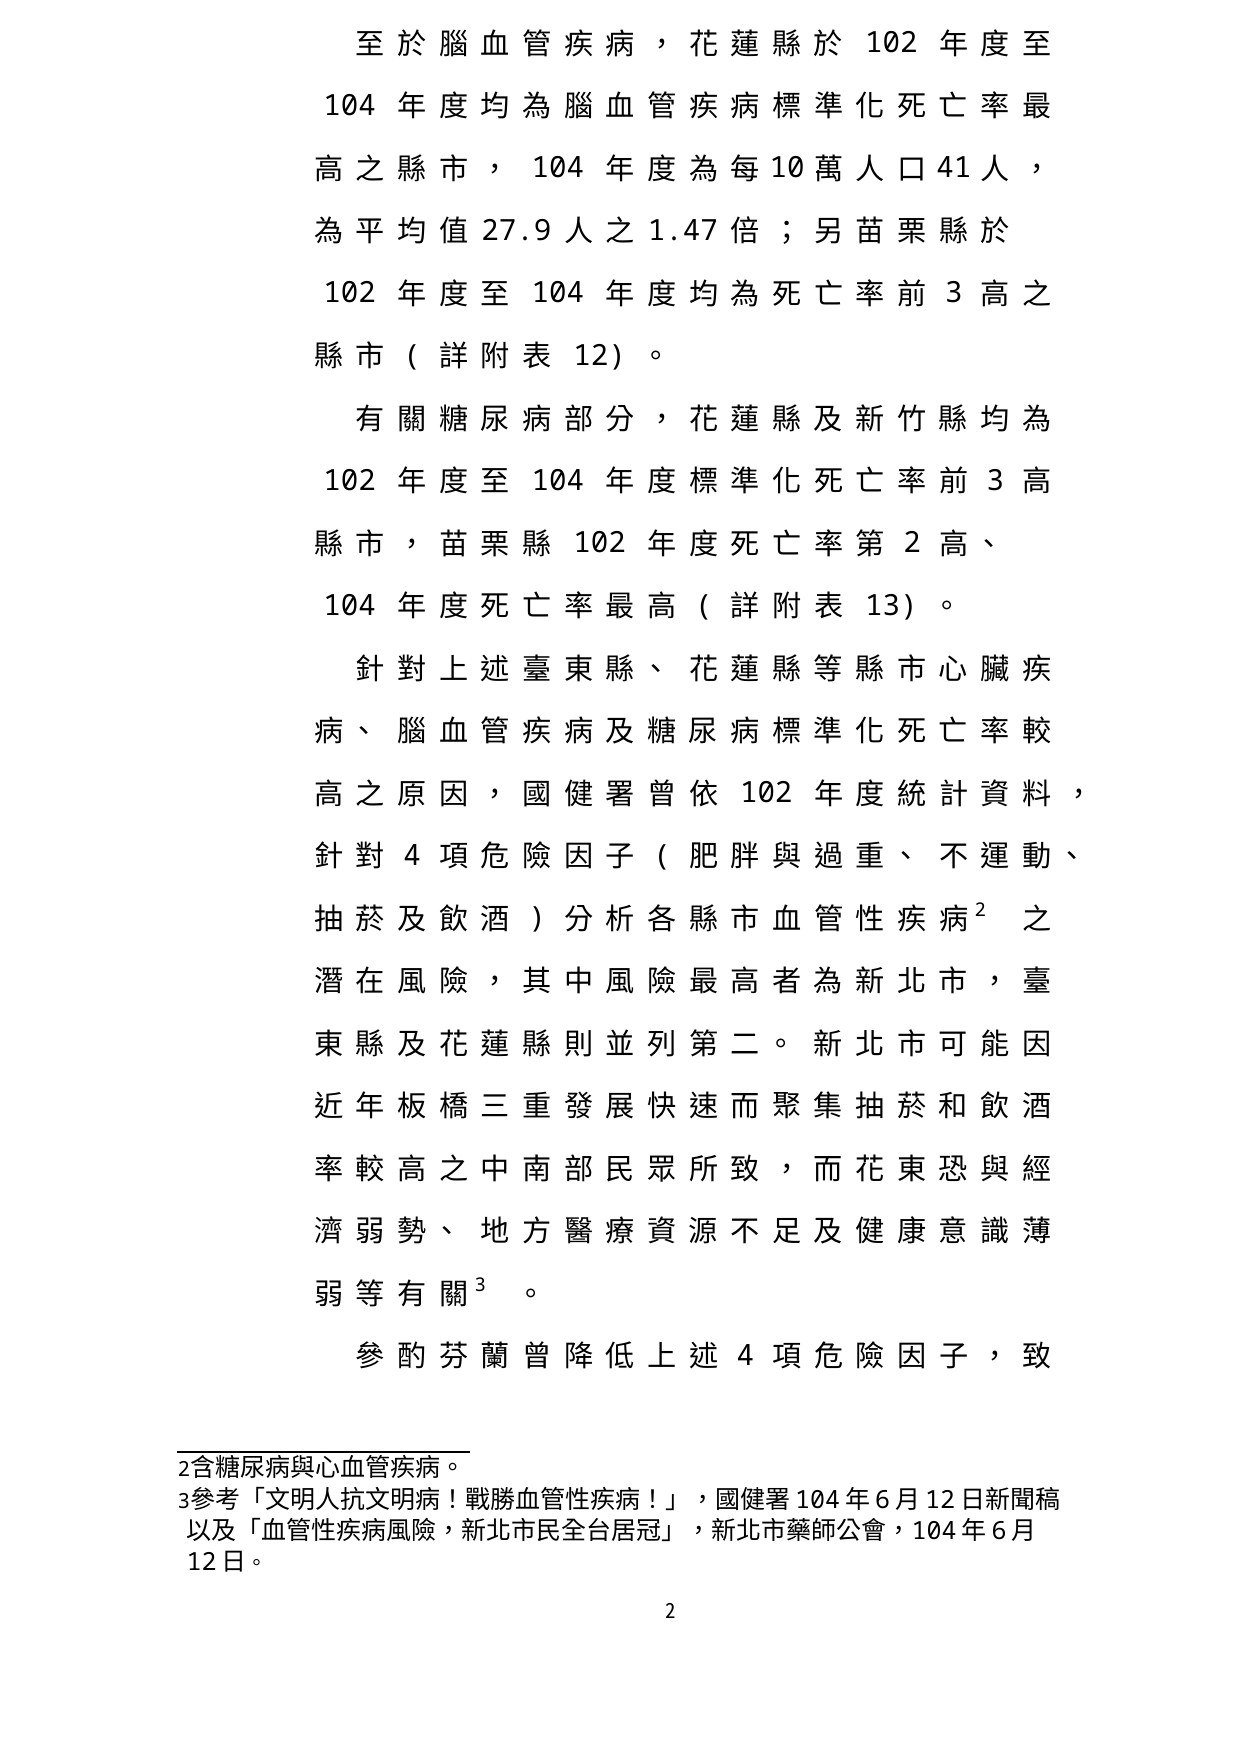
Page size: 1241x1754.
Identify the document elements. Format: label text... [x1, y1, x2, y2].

text 有關糖尿病部分，花蓮縣及新竹縣均為102年度至104年度標準化死亡率前3高縣市，苗栗縣102年度死亡率第2高、104年度死亡率最高(詳附表13)。 [271, 375, 1058, 625]
text 含糖尿病與心血管疾病。 [177, 1452, 1063, 1483]
text 參酌芬蘭曾降低上述4項危險因子，致 [271, 1312, 1058, 1375]
text 參考「文明人抗文明病！戰勝血管性疾病！」，國健署104年6月12日新聞稿以及「血管性疾病風險，新北市民全台居冠」，新北市藥師公會，104年6月12日。 [177, 1483, 1063, 1577]
text 針對上述臺東縣、花蓮縣等縣市心臟疾病、腦血管疾病及糖尿病標準化死亡率較高之原因，國健署曾依102年度統計資料，針對4項危險因子(肥胖與過重、不運動、抽菸及飲酒)分析各縣市血管性疾病之潛在風險，其中風險最高者為新北市，臺東縣及花蓮縣則並列第二。新北市可能因近年板橋三重發展快速而聚集抽菸和飲酒率較高之中南部民眾所致，而花東恐與經濟弱勢、地方醫療資源不足及健康意識薄弱等有關。 [271, 625, 1058, 1312]
text 至於腦血管疾病，花蓮縣於102年度至104年度均為腦血管疾病標準化死亡率最高之縣市，104年度為每10萬人口41人，為平均值27.9人之1.47倍；另苗栗縣於102年度至104年度均為死亡率前3高之縣市(詳附表12)。 [271, 0, 1058, 375]
